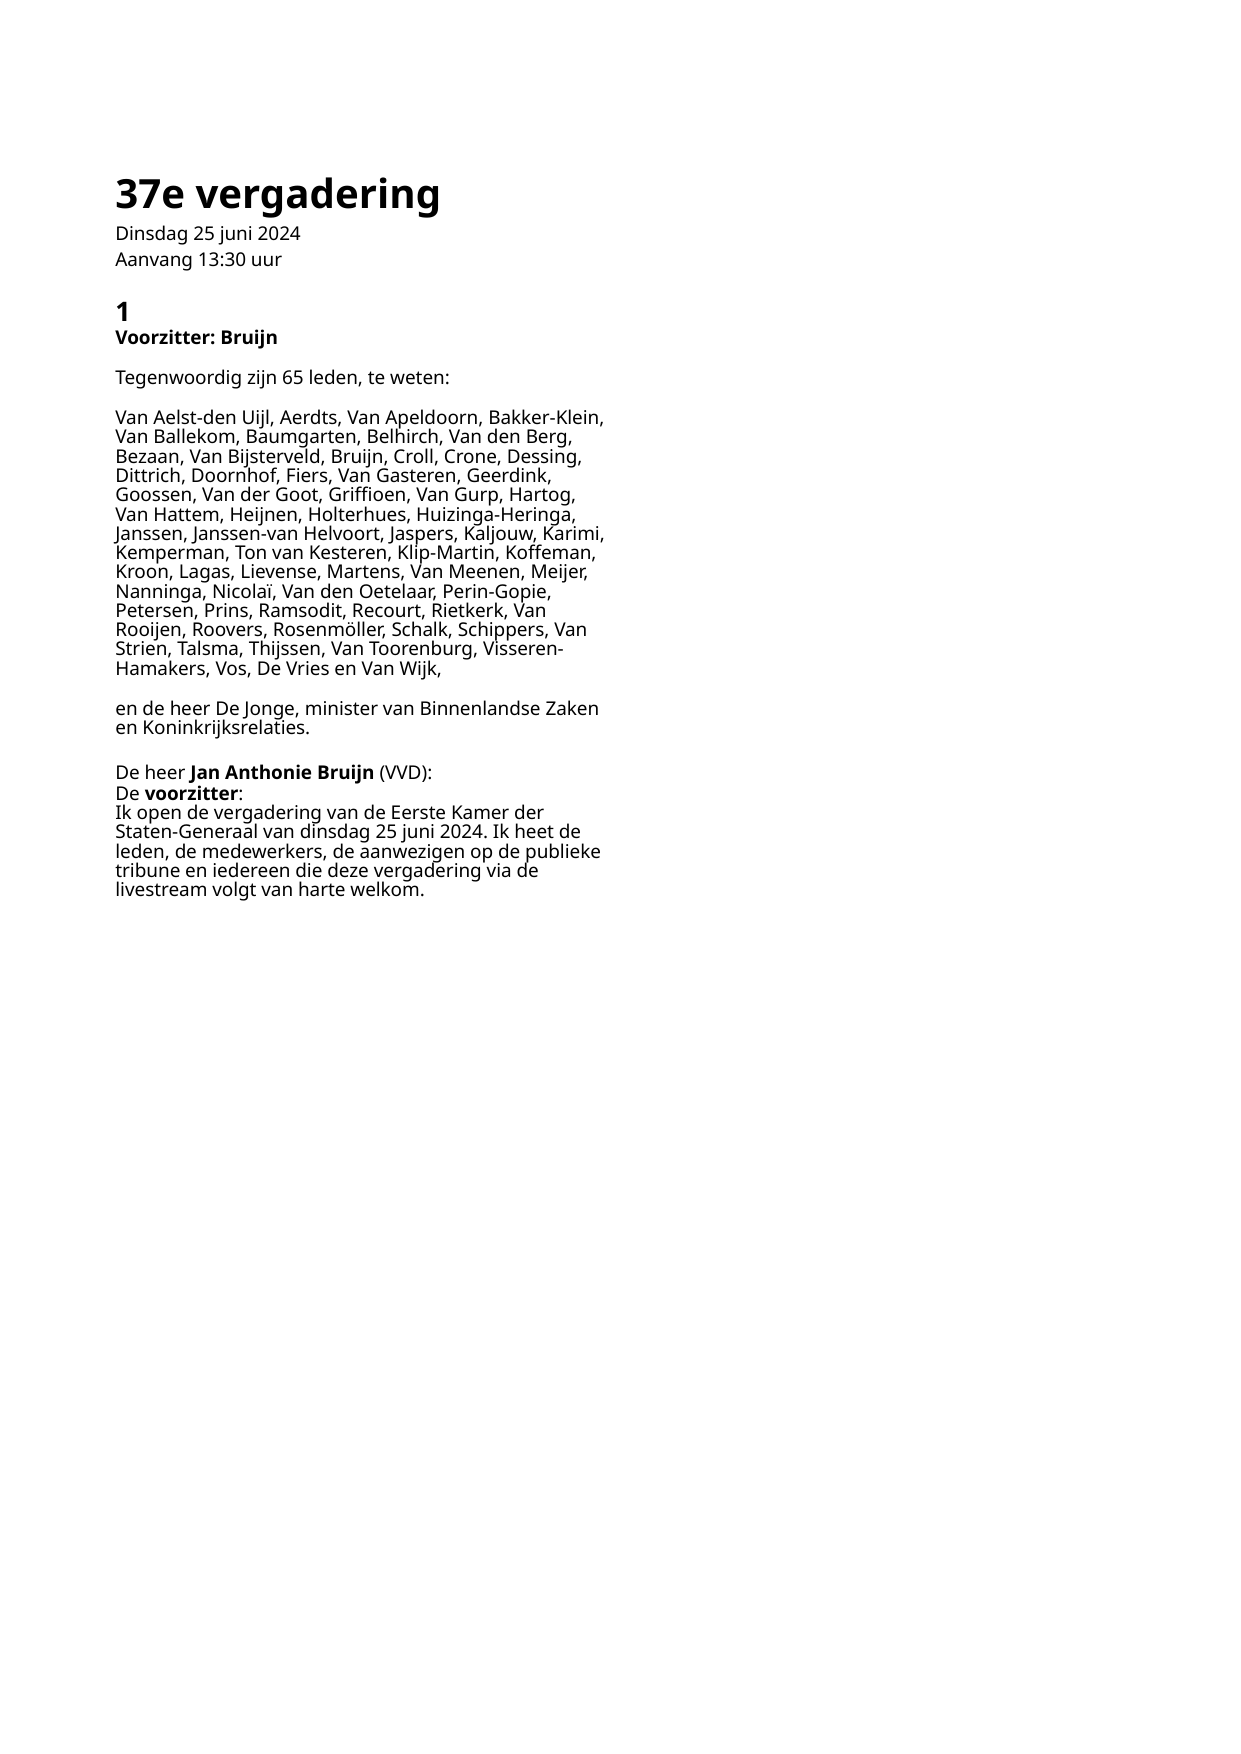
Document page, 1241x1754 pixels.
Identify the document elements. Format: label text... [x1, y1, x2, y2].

text Voorzitter: Bruijn [115, 329, 605, 348]
text Ik open de vergadering van de Eerste Kamer der Staten-Generaal van dinsdag 25 juni 2024. Ik heet de leden, de medewerkers, de aanwezigen op de publieke tribune en iedereen die deze vergadering via de livestream volgt van harte welkom. [115, 804, 605, 901]
text 1 [115, 292, 605, 329]
text Tegenwoordig zijn 65 leden, te weten: [115, 369, 605, 388]
text Van Aelst-den Uijl, Aerdts, Van Apeldoorn, Bakker-Klein, Van Ballekom, Baumgarten, Belhirch, Van den Berg, Bezaan, Van Bijsterveld, Bruijn, Croll, Crone, Dessing, Dittrich, Doornhof, Fiers, Van Gasteren, Geerdink, Goossen, Van der Goot, Griffioen, Van Gurp, Hartog, Van Hattem, Heijnen, Holterhues, Huizinga-Heringa, Janssen, Janssen-van Helvoort, Jaspers, Kaljouw, Karimi, Kemperman, Ton van Kesteren, Klip-Martin, Koffeman, Kroon, Lagas, Lievense, Martens, Van Meenen, Meijer, Nanninga, Nicolaï, Van den Oetelaar, Perin-Gopie, Petersen, Prins, Ramsodit, Recourt, Rietkerk, Van Rooijen, Roovers, Rosenmöller, Schalk, Schippers, Van Strien, Talsma, Thijssen, Van Toorenburg, Visseren-Hamakers, Vos, De Vries en Van Wijk, [115, 409, 605, 679]
text Dinsdag 25 juni 2024 [115, 220, 605, 246]
text De heer Jan Anthonie Bruijn (VVD): [115, 759, 605, 785]
text De voorzitter: [115, 785, 605, 804]
text 37e vergadering [115, 165, 605, 220]
text en de heer De Jonge, minister van Binnenlandse Zaken en Koninkrijksrelaties. [115, 700, 605, 738]
text Aanvang 13:30 uur [115, 246, 605, 272]
